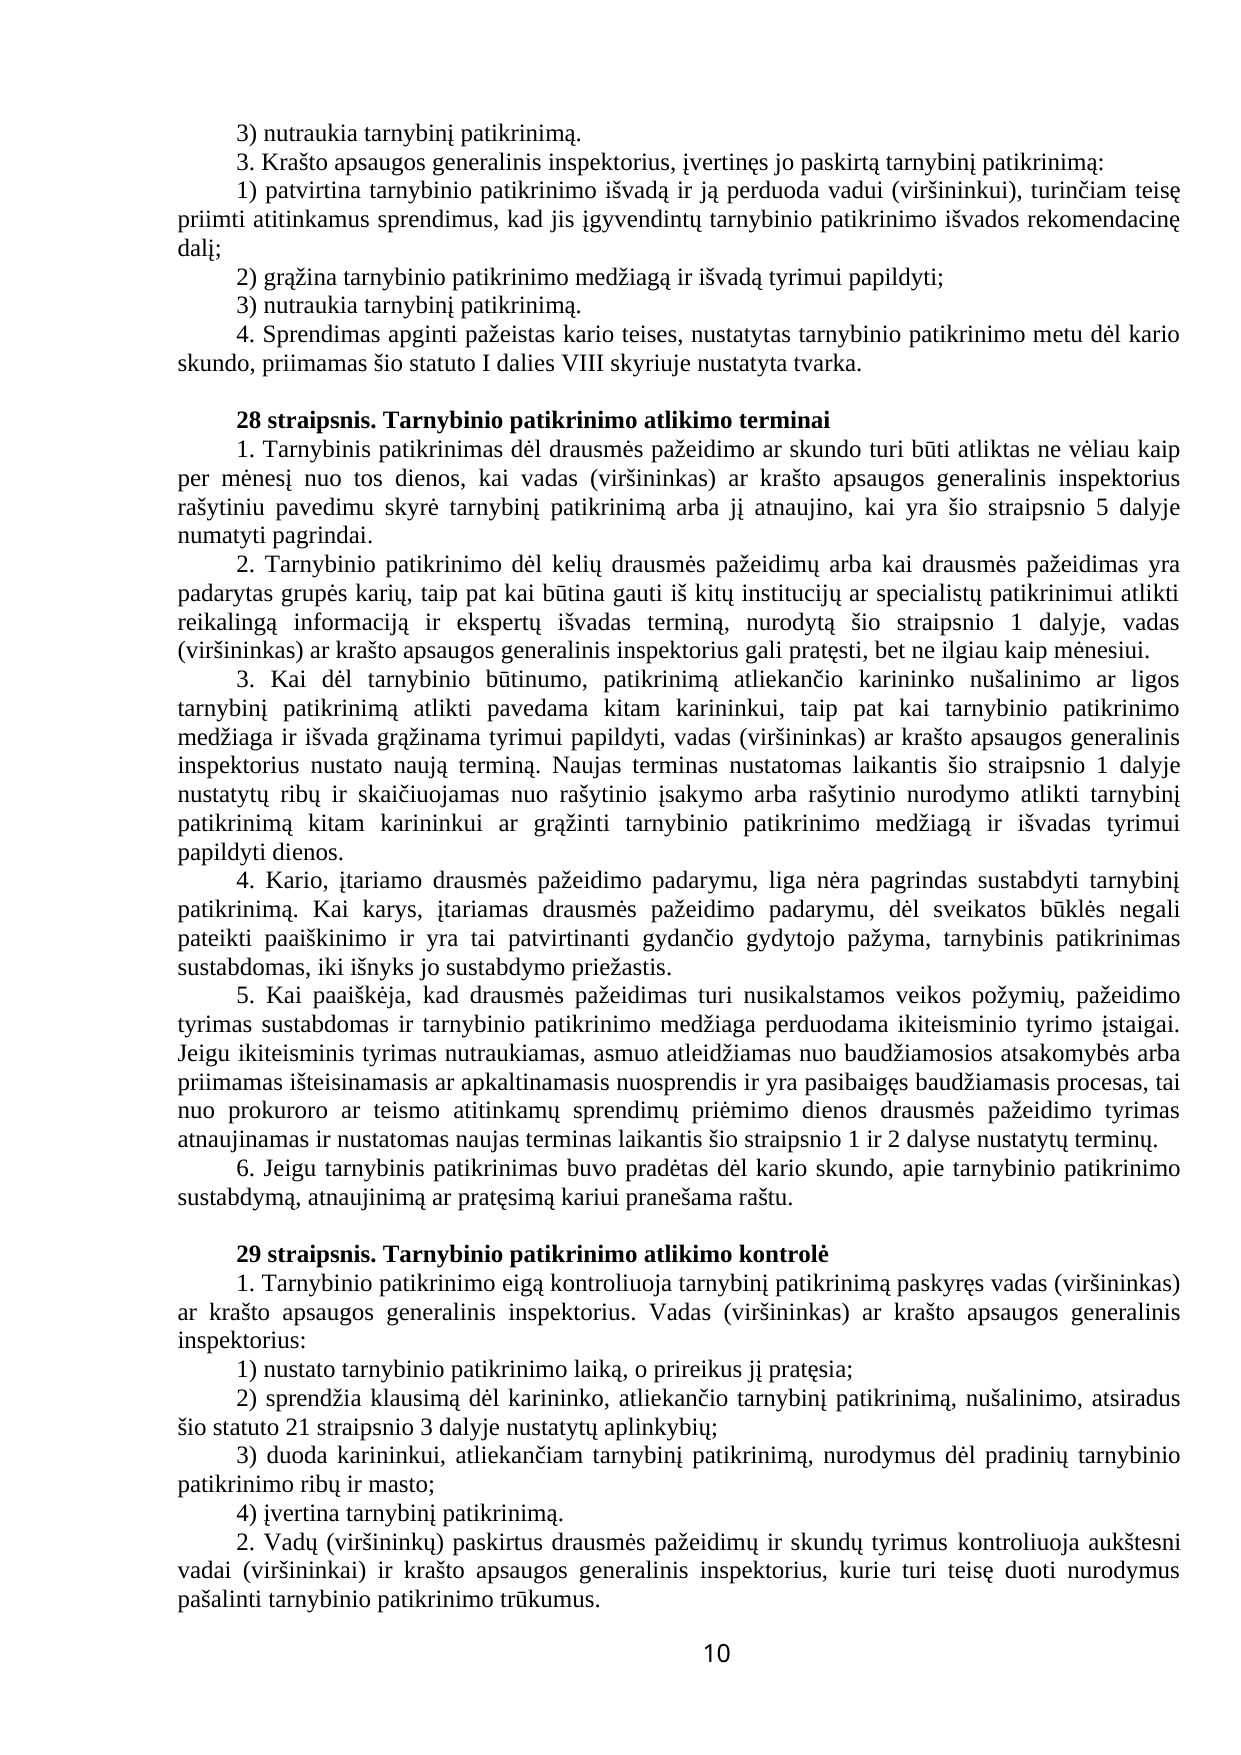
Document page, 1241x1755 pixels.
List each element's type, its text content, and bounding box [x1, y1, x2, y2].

text 1) patvirtina tarnybinio patikrinimo išvadą ir ją perduoda vadui (viršininkui), turinčiam teisę priimti atitinkamus sprendimus, kad jis įgyvendintų tarnybinio patikrinimo išvados rekomendacinę dalį; [177, 176, 1181, 262]
text 29 straipsnis. Tarnybinio patikrinimo atlikimo kontrolė [177, 1239, 1181, 1268]
text 2) sprendžia klausimą dėl karininko, atliekančio tarnybinį patikrinimą, nušalinimo, atsiradus šio statuto 21 straipsnio 3 dalyje nustatytų aplinkybių; [177, 1383, 1181, 1441]
text 4) įvertina tarnybinį patikrinimą. [177, 1498, 1181, 1527]
text 1. Tarnybinio patikrinimo eigą kontroliuoja tarnybinį patikrinimą paskyręs vadas (viršininkas) ar krašto apsaugos generalinis inspektorius. Vadas (viršininkas) ar krašto apsaugos generalinis inspektorius: [177, 1268, 1181, 1354]
text 4. Kario, įtariamo drausmės pažeidimo padarymu, liga nėra pagrindas sustabdyti tarnybinį patikrinimą. Kai karys, įtariamas drausmės pažeidimo padarymu, dėl sveikatos būklės negali pateikti paaiškinimo ir yra tai patvirtinanti gydančio gydytojo pažyma, tarnybinis patikrinimas sustabdomas, iki išnyks jo sustabdymo priežastis. [177, 866, 1181, 981]
text 1. Tarnybinis patikrinimas dėl drausmės pažeidimo ar skundo turi būti atliktas ne vėliau kaip per mėnesį nuo tos dienos, kai vadas (viršininkas) ar krašto apsaugos generalinis inspektorius rašytiniu pavedimu skyrė tarnybinį patikrinimą arba jį atnaujino, kai yra šio straipsnio 5 dalyje numatyti pagrindai. [177, 434, 1181, 549]
text 3. Krašto apsaugos generalinis inspektorius, įvertinęs jo paskirtą tarnybinį patikrinimą: [177, 147, 1181, 176]
text 4. Sprendimas apginti pažeistas kario teises, nustatytas tarnybinio patikrinimo metu dėl kario skundo, priimamas šio statuto I dalies VIII skyriuje nustatyta tvarka. [177, 319, 1181, 377]
text 2. Tarnybinio patikrinimo dėl kelių drausmės pažeidimų arba kai drausmės pažeidimas yra padarytas grupės karių, taip pat kai būtina gauti iš kitų institucijų ar specialistų patikrinimui atlikti reikalingą informaciją ir ekspertų išvadas terminą, nurodytą šio straipsnio 1 dalyje, vadas (viršininkas) ar krašto apsaugos generalinis inspektorius gali pratęsti, bet ne ilgiau kaip mėnesiui. [177, 549, 1181, 664]
text 5. Kai paaiškėja, kad drausmės pažeidimas turi nusikalstamos veikos požymių, pažeidimo tyrimas sustabdomas ir tarnybinio patikrinimo medžiaga perduodama ikiteisminio tyrimo įstaigai. Jeigu ikiteisminis tyrimas nutraukiamas, asmuo atleidžiamas nuo baudžiamosios atsakomybės arba priimamas išteisinamasis ar apkaltinamasis nuosprendis ir yra pasibaigęs baudžiamasis procesas, tai nuo prokuroro ar teismo atitinkamų sprendimų priėmimo dienos drausmės pažeidimo tyrimas atnaujinamas ir nustatomas naujas terminas laikantis šio straipsnio 1 ir 2 dalyse nustatytų terminų. [177, 981, 1181, 1153]
text 1) nustato tarnybinio patikrinimo laiką, o prireikus jį pratęsia; [177, 1354, 1181, 1383]
text 2) grąžina tarnybinio patikrinimo medžiagą ir išvadą tyrimui papildyti; [177, 262, 1181, 291]
text 6. Jeigu tarnybinis patikrinimas buvo pradėtas dėl kario skundo, apie tarnybinio patikrinimo sustabdymą, atnaujinimą ar pratęsimą kariui pranešama raštu. [177, 1153, 1181, 1211]
text 3) duoda karininkui, atliekančiam tarnybinį patikrinimą, nurodymus dėl pradinių tarnybinio patikrinimo ribų ir masto; [177, 1441, 1181, 1498]
text 3) nutraukia tarnybinį patikrinimą. [177, 291, 1181, 319]
text 3) nutraukia tarnybinį patikrinimą. [177, 118, 1181, 147]
text 2. Vadų (viršininkų) paskirtus drausmės pažeidimų ir skundų tyrimus kontroliuoja aukštesni vadai (viršininkai) ir krašto apsaugos generalinis inspektorius, kurie turi teisę duoti nurodymus pašalinti tarnybinio patikrinimo trūkumus. [177, 1527, 1181, 1613]
text 3. Kai dėl tarnybinio būtinumo, patikrinimą atliekančio karininko nušalinimo ar ligos tarnybinį patikrinimą atlikti pavedama kitam karininkui, taip pat kai tarnybinio patikrinimo medžiaga ir išvada grąžinama tyrimui papildyti, vadas (viršininkas) ar krašto apsaugos generalinis inspektorius nustato naują terminą. Naujas terminas nustatomas laikantis šio straipsnio 1 dalyje nustatytų ribų ir skaičiuojamas nuo rašytinio įsakymo arba rašytinio nurodymo atlikti tarnybinį patikrinimą kitam karininkui ar grąžinti tarnybinio patikrinimo medžiagą ir išvadas tyrimui papildyti dienos. [177, 664, 1181, 866]
text 28 straipsnis. Tarnybinio patikrinimo atlikimo terminai [177, 406, 1181, 434]
